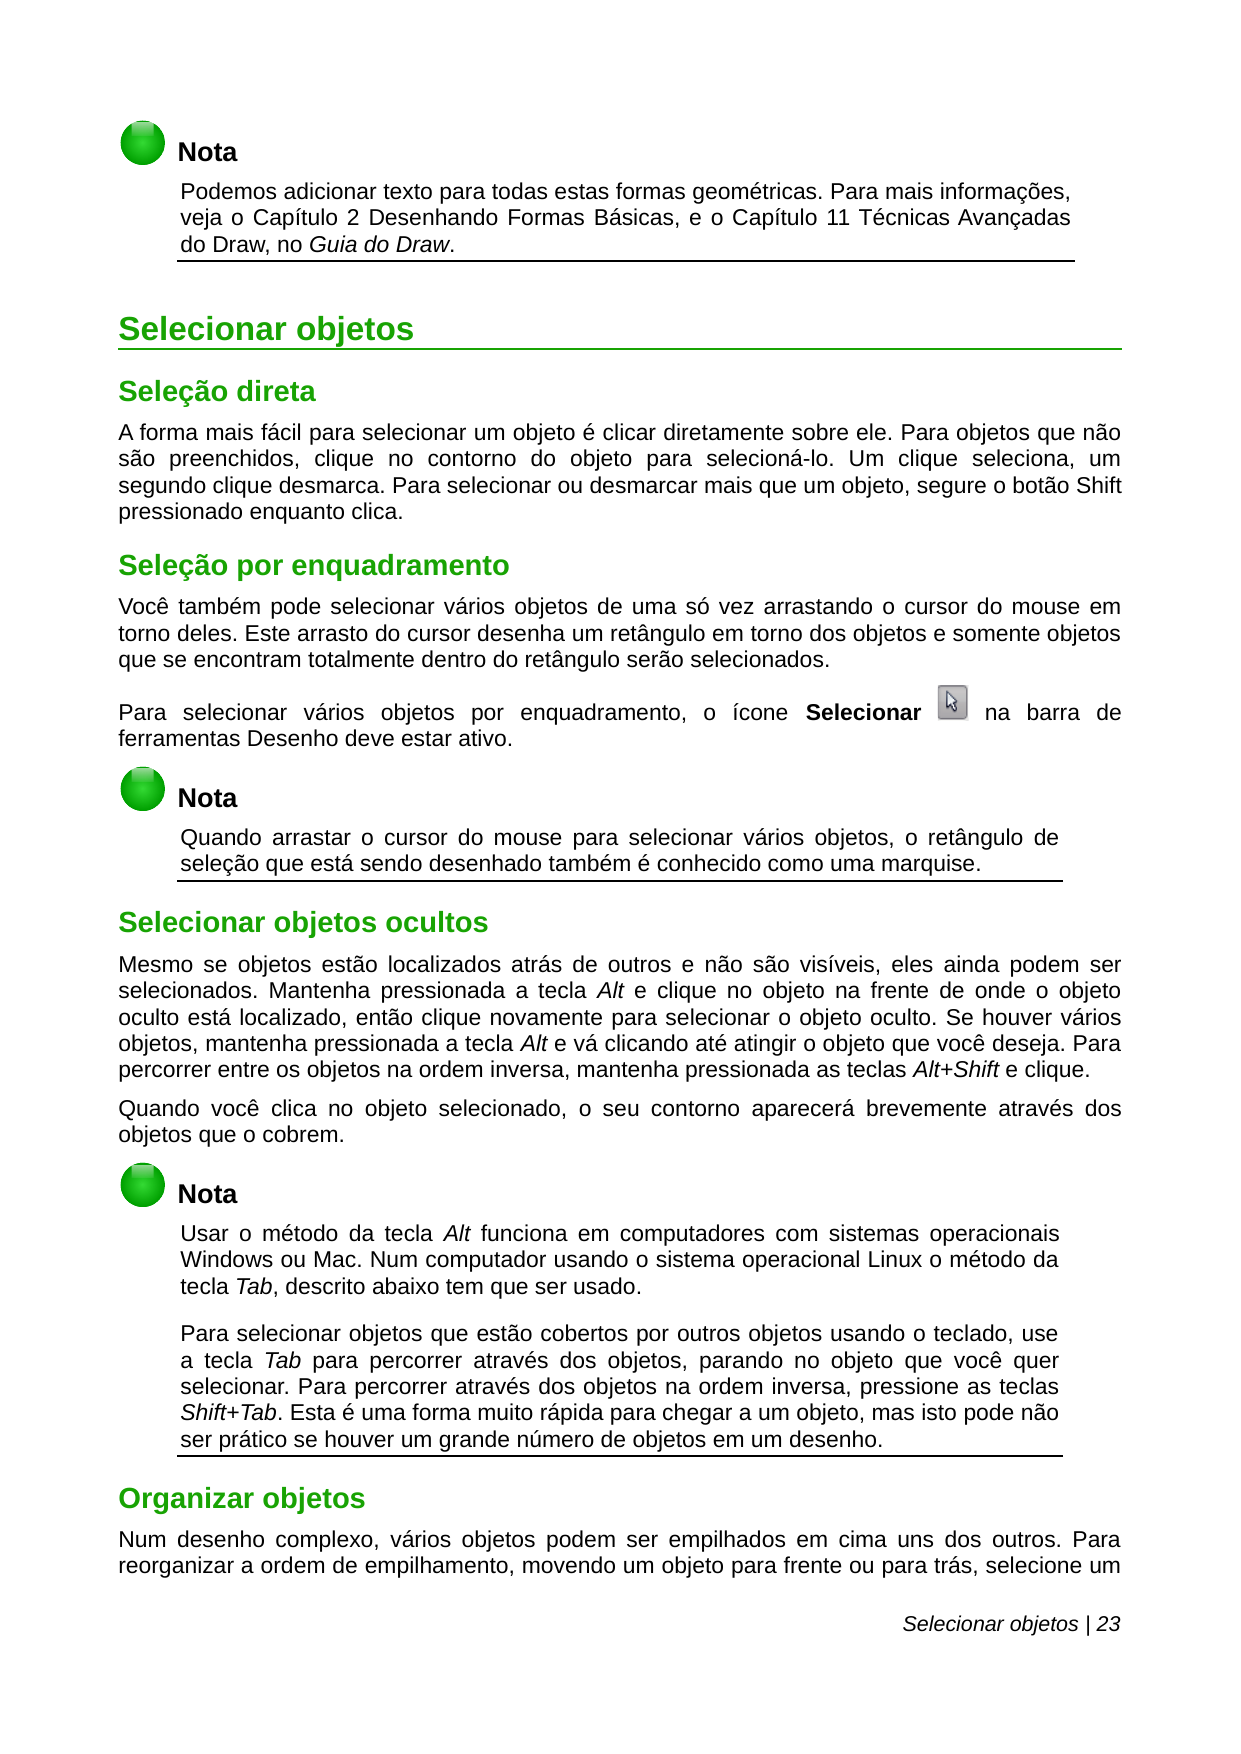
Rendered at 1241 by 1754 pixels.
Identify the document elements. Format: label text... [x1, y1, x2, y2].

text Você também pode selecionar vários objetos de uma só vez arrastando o cursor do mouse em torno deles. Este arrasto do cursor desenha um retângulo em torno dos objetos e somente objetos que se encontram totalmente dentro do retângulo serão selecionados. [118, 593, 1122, 672]
subtitle Organizar objetos [118, 1481, 1122, 1514]
subtitle Nota [118, 1160, 1122, 1209]
subtitle Nota [118, 764, 1122, 813]
subtitle Selecionar objetos ocultos [118, 905, 1122, 939]
list Podemos adicionar texto para todas estas formas geométricas. Para mais informações, veja o Capítulo 2 Desenhando Formas Básicas, e o Capítulo 11 Técnicas Avançadas do Draw, no Guia do Draw. [177, 175, 1075, 260]
subtitle Seleção direta [118, 374, 1122, 407]
text A forma mais fácil para selecionar um objeto é clicar diretamente sobre ele. Para objetos que não são preenchidos, clique no contorno do objeto para selecioná-lo. Um clique seleciona, um segundo clique desmarca. Para selecionar ou desmarcar mais que um objeto, segure o botão Shift pressionado enquanto clica. [118, 419, 1122, 524]
text Usar o método da tecla Alt funciona em computadores com sistemas operacionais Windows ou Mac. Num computador usando o sistema operacional Linux o método da tecla Tab, descrito abaixo tem que ser usado. [177, 1217, 1063, 1299]
picture [937, 685, 969, 721]
subtitle Seleção por enquadramento [118, 548, 1122, 582]
subtitle Selecionar objetos [118, 309, 1122, 348]
text Quando você clica no objeto selecionado, o seu contorno aparecerá brevemente através dos objetos que o cobrem. [118, 1095, 1122, 1148]
subtitle Nota [118, 118, 1122, 167]
text Quando arrastar o cursor do mouse para selecionar vários objetos, o retângulo de seleção que está sendo desenhado também é conhecido como uma marquise. [177, 821, 1063, 880]
text Num desenho complexo, vários objetos podem ser empilhados em cima uns dos outros. Para reorganizar a ordem de empilhamento, movendo um objeto para frente ou para trás, selecione um [118, 1526, 1122, 1579]
text Para selecionar objetos que estão cobertos por outros objetos usando o teclado, use a tecla Tab para percorrer através dos objetos, parando no objeto que você quer selecionar. Para percorrer através dos objetos na ordem inversa, pressione as teclas Shift+Tab. Esta é uma forma muito rápida para chegar a um objeto, mas isto pode não ser prático se houver um grande número de objetos em um desenho. [177, 1317, 1063, 1455]
text Mesmo se objetos estão localizados atrás de outros e não são visíveis, eles ainda podem ser selecionados. Mantenha pressionada a tecla Alt e clique no objeto na frente de onde o objeto oculto está localizado, então clique novamente para selecionar o objeto oculto. Se houver vários objetos, mantenha pressionada a tecla Alt e vá clicando até atingir o objeto que você deseja. Para percorrer entre os objetos na ordem inversa, mantenha pressionada as teclas Alt+Shift e clique. [118, 951, 1122, 1082]
text Para selecionar vários objetos por enquadramento, o ícone Selecionar na barra de ferramentas Desenho deve estar ativo. [118, 685, 1122, 752]
